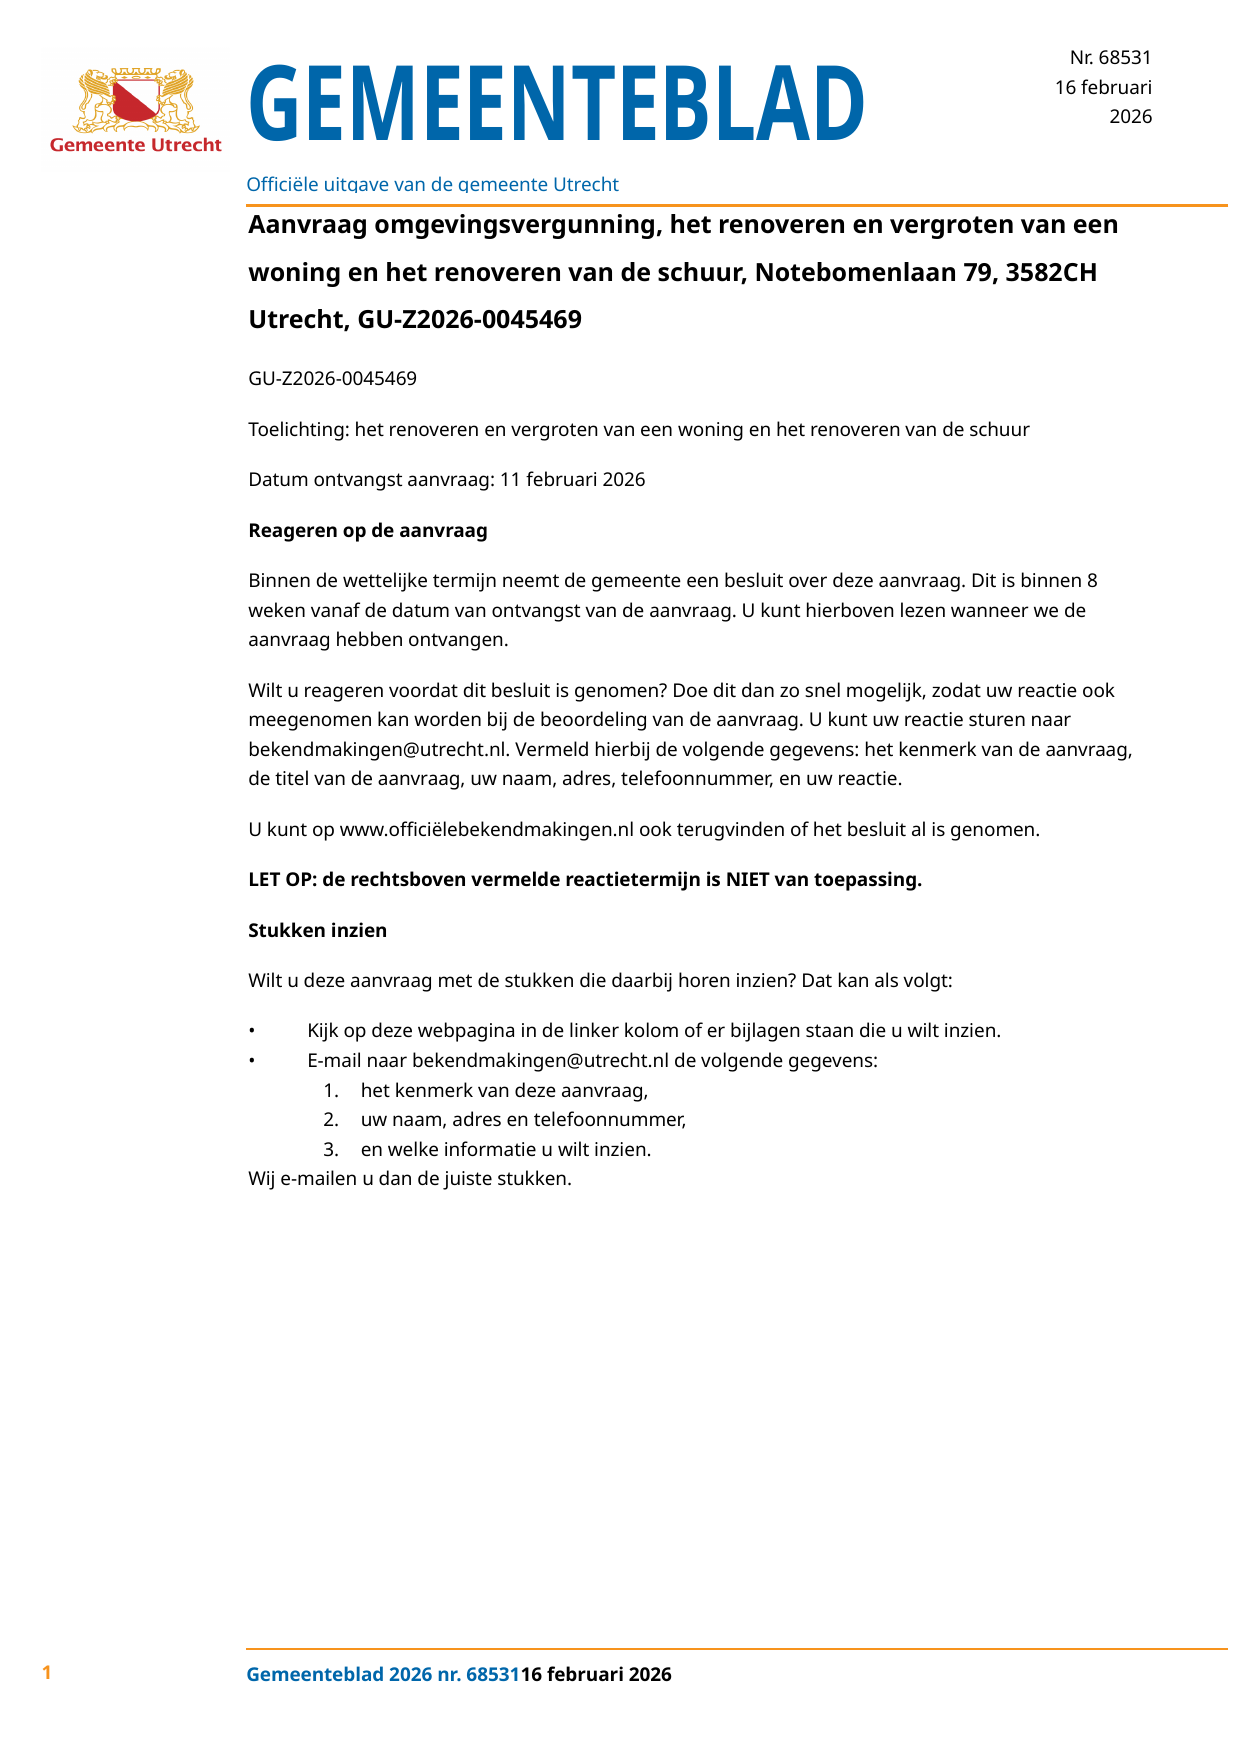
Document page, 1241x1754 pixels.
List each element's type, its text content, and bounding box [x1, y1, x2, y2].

text LET OP: de rechtsboven vermelde reactietermijn is NIET van toepassing. [248, 866, 1152, 892]
picture [41, 47, 231, 172]
text U kunt op www.officiëlebekendmakingen.nl ook terugvinden of het besluit al is genomen. [248, 816, 1152, 842]
text GU-Z2026-0045469 [248, 366, 1152, 391]
text Binnen de wettelijke termijn neemt de gemeente een besluit over deze aanvraag. Dit is binnen 8 weken vanaf de datum van ontvangst van de aanvraag. U kunt hierboven lezen wanneer we de aanvraag hebben ontvangen. [248, 567, 1152, 652]
text Wij e-mailen u dan de juiste stukken. [248, 1166, 1152, 1191]
list en welke informatie u wilt inzien. [323, 1136, 1152, 1162]
list uw naam, adres en telefoonnummer, [323, 1106, 1152, 1132]
text Wilt u reageren voordat dit besluit is genomen? Doe dit dan zo snel mogelijk, zodat uw reactie ook meegenomen kan worden bij de beoordeling van de aanvraag. U kunt uw reactie sturen naar bekendmakingen@utrecht.nl. Vermeld hierbij de volgende gegevens: het kenmerk van de aanvraag, de titel van de aanvraag, uw naam, adres, telefoonnummer, en uw reactie. [248, 677, 1152, 791]
list het kenmerk van deze aanvraag, [323, 1077, 1152, 1102]
list Kijk op deze webpagina in de linker kolom of er bijlagen staan die u wilt inzien. [248, 1018, 1152, 1043]
list E-mail naar bekendmakingen@utrecht.nl de volgende gegevens: [248, 1047, 1152, 1073]
text Stukken inzien [248, 917, 1152, 942]
text Toelichting: het renoveren en vergroten van een woning en het renoveren van de schuur [248, 416, 1152, 442]
text Wilt u deze aanvraag met de stukken die daarbij horen inzien? Dat kan als volgt: [248, 967, 1152, 993]
text Aanvraag omgevingsvergunning, het renoveren en vergroten van een woning en het renoveren van de schuur, Notebomenlaan 79, 3582CH Utrecht, GU-Z2026-0045469 [248, 207, 1152, 336]
text Reageren op de aanvraag [248, 517, 1152, 542]
text Datum ontvangst aanvraag: 11 februari 2026 [248, 466, 1152, 492]
